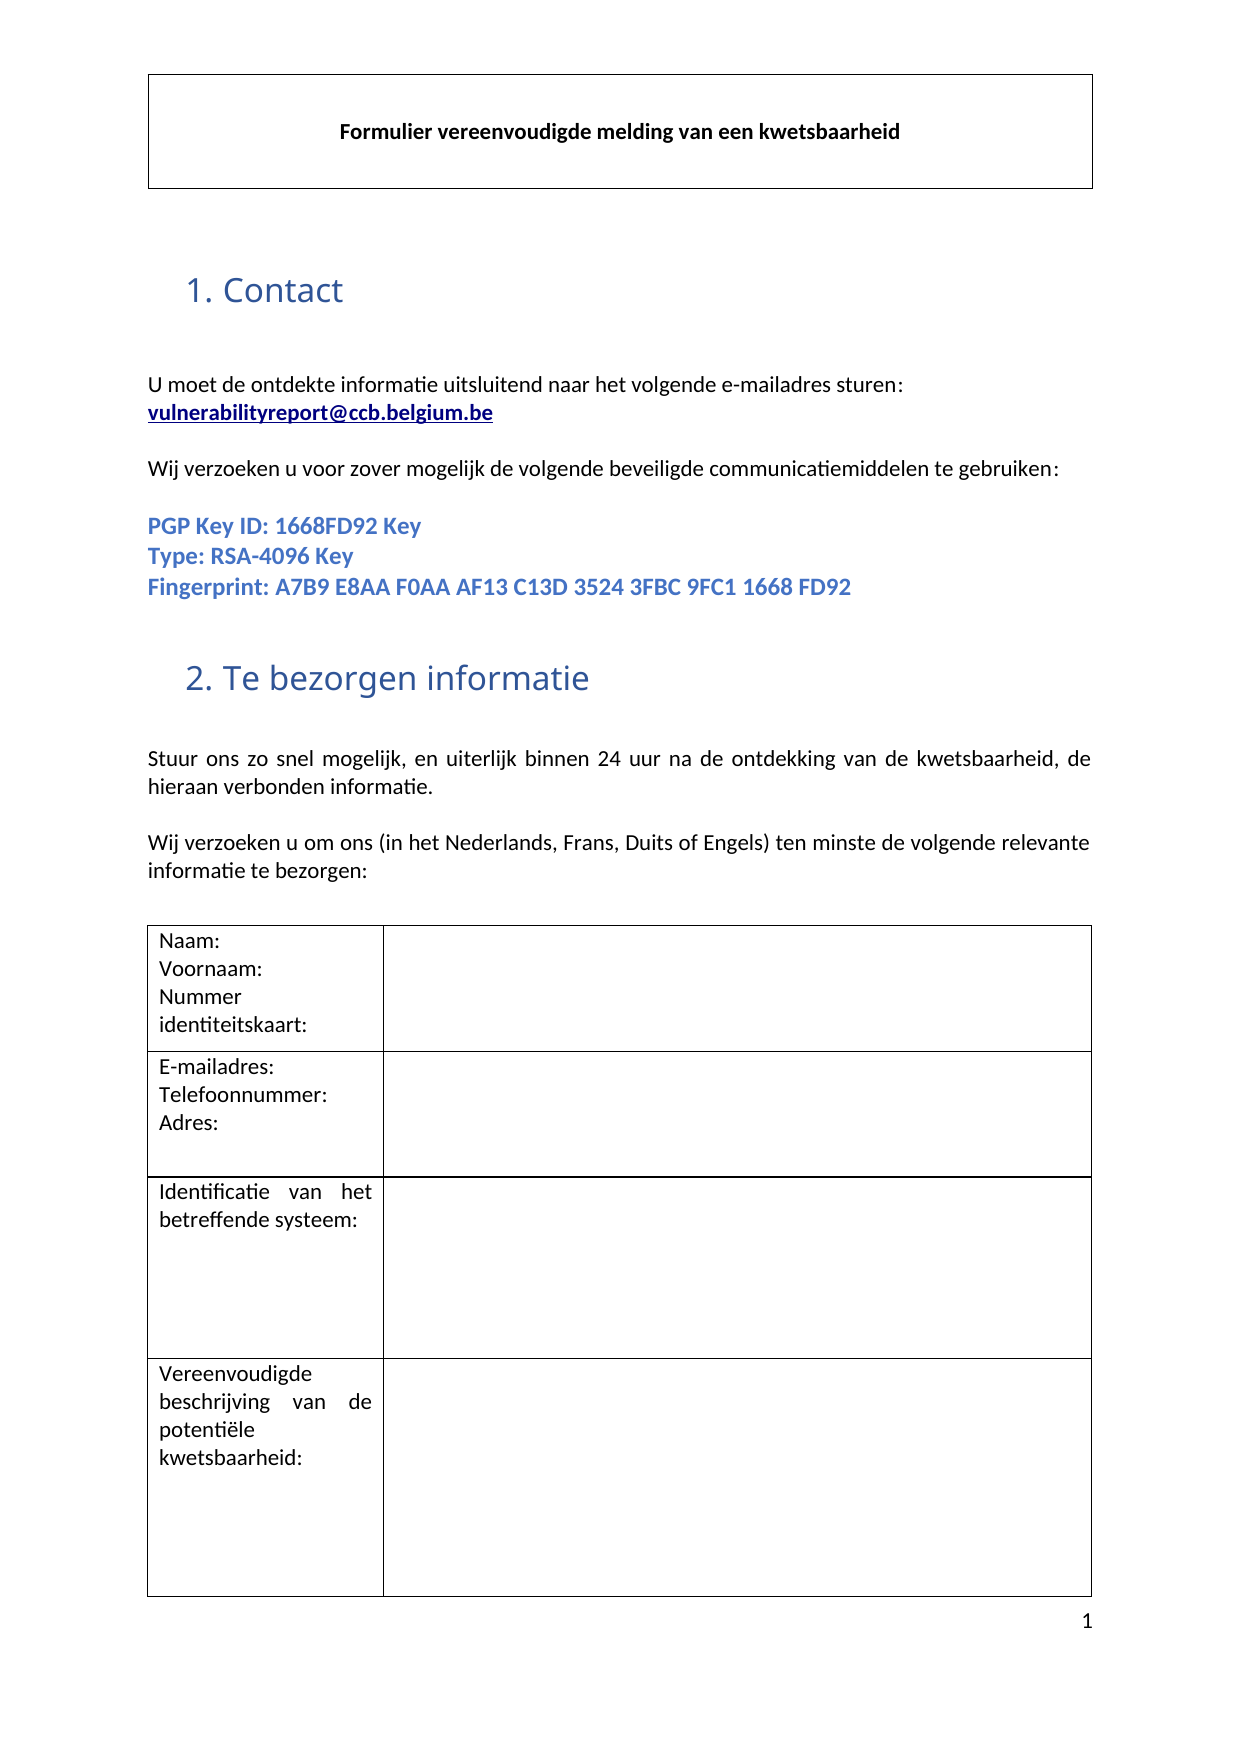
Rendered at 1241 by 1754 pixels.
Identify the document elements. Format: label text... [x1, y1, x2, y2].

table_header [384, 926, 1091, 1051]
table_cell E-mailadres: Telefoonnummer: Adres: [148, 1052, 383, 1176]
table_cell Vereenvoudigde beschrijving van de potentiële kwetsbaarheid: [148, 1359, 383, 1596]
table_cell Identificatie van het betreffende systeem: [148, 1178, 383, 1358]
text U moet de ontdekte informatie uitsluitend naar het volgende e-mailadres sturen: [148, 370, 1093, 398]
list Te bezorgen informatie [185, 654, 1093, 700]
text vulnerabilityreport@ccb.belgium.be [148, 398, 1093, 426]
list Formulier vereenvoudigde melding van een kwetsbaarheid [149, 114, 1092, 145]
text Type: RSA-4096 Key [148, 540, 1093, 571]
list Contact [185, 267, 1093, 312]
text Wij verzoeken u voor zover mogelijk de volgende beveiligde communicatiemiddelen te gebruiken: [148, 454, 1093, 482]
table_cell [384, 1052, 1091, 1176]
text Stuur ons zo snel mogelijk, en uiterlijk binnen 24 uur na de ontdekking van de kwetsbaarheid, de hieraan verbonden informatie. [148, 744, 1093, 801]
table_cell [384, 1359, 1091, 1596]
text Fingerprint: A7B9 E8AA F0AA AF13 C13D 3524 3FBC 9FC1 1668 FD92 [148, 571, 1093, 601]
text PGP Key ID: 1668FD92 Key [148, 510, 1093, 540]
table_header Naam: Voornaam: Nummer identiteitskaart: [148, 926, 383, 1051]
text Wij verzoeken u om ons (in het Nederlands, Frans, Duits of Engels) ten minste de volgende relevante informatie te bezorgen: [148, 828, 1093, 884]
table_cell [384, 1178, 1091, 1358]
